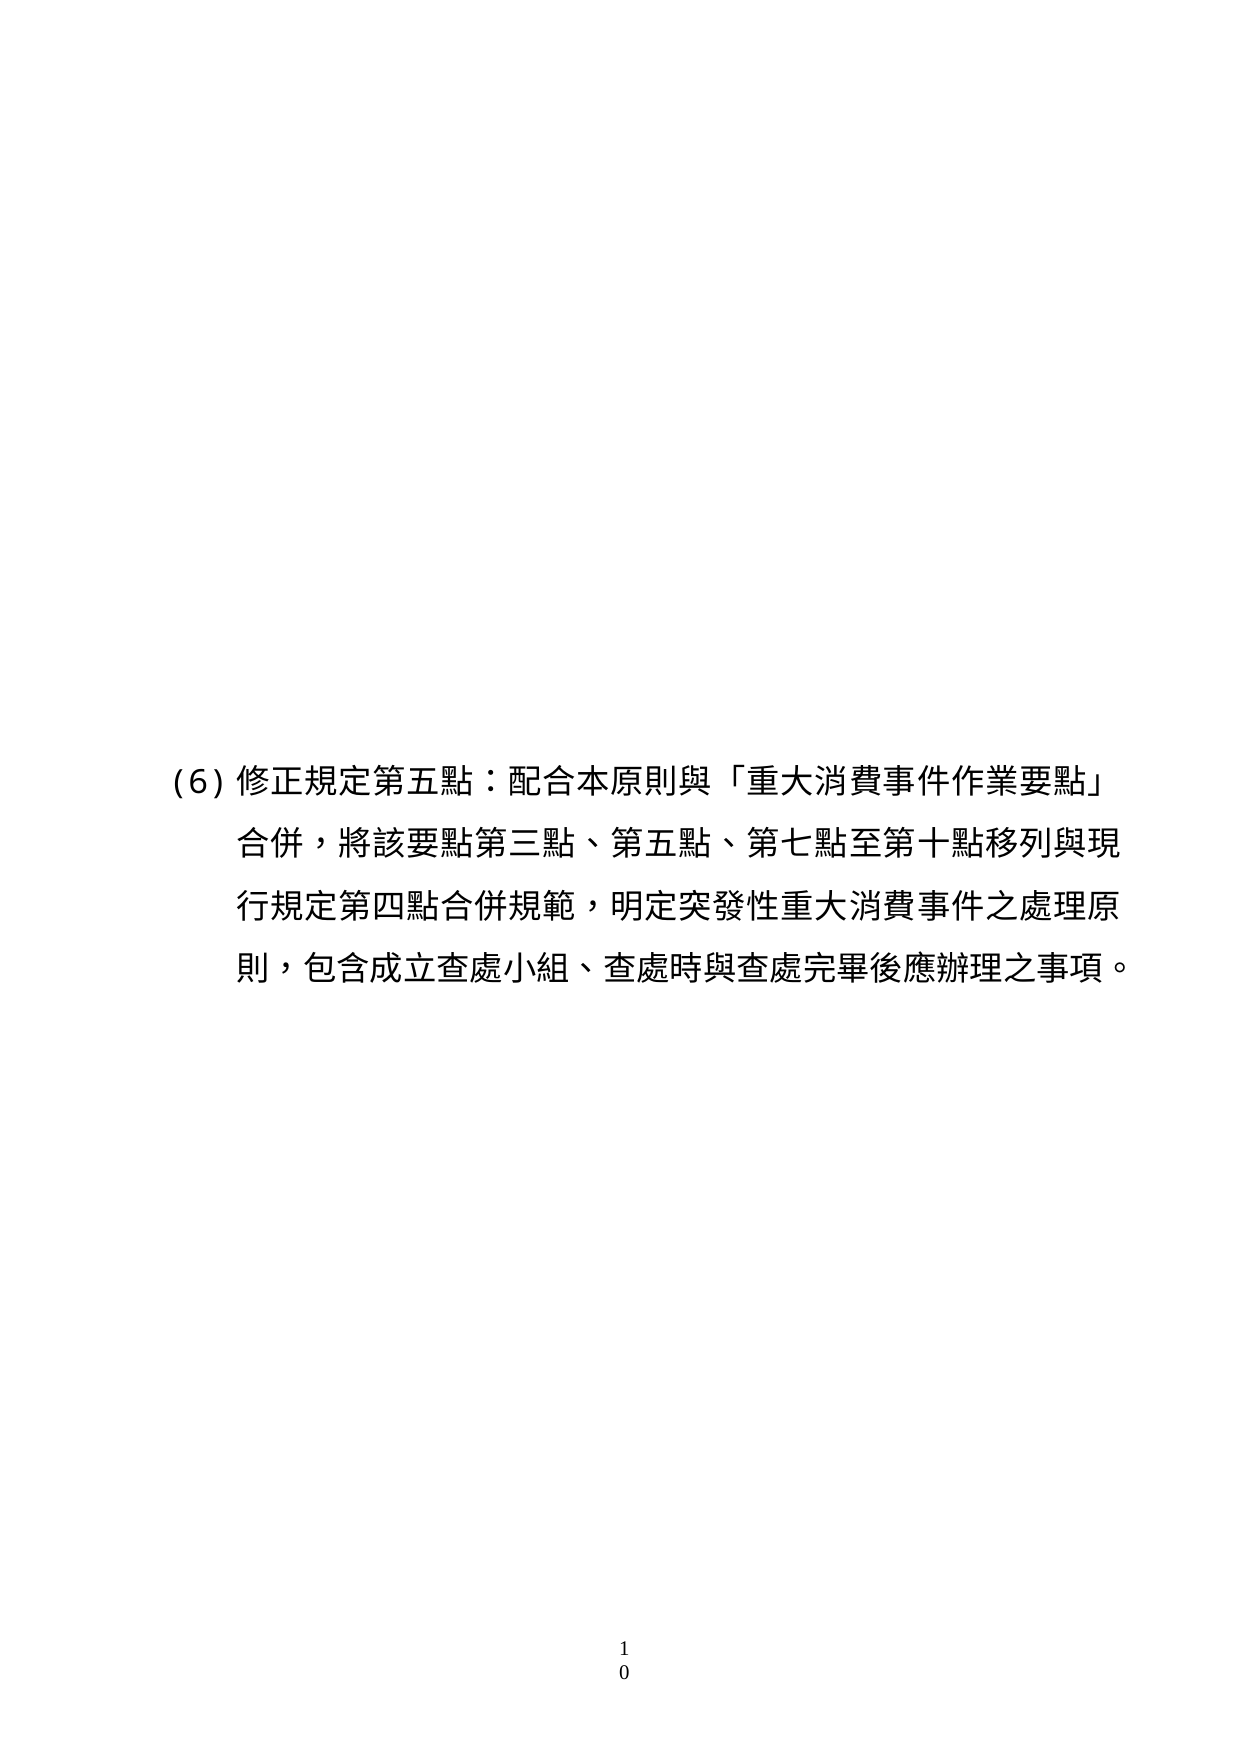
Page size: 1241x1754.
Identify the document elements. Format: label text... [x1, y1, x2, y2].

list 修正規定第五點：配合本原則與「重大消費事件作業要點」合併，將該要點第三點、第五點、第七點至第十點移列與現行規定第四點合併規範，明定突發性重大消費事件之處理原則，包含成立查處小組、查處時與查處完畢後應辦理之事項。 [168, 737, 1122, 987]
